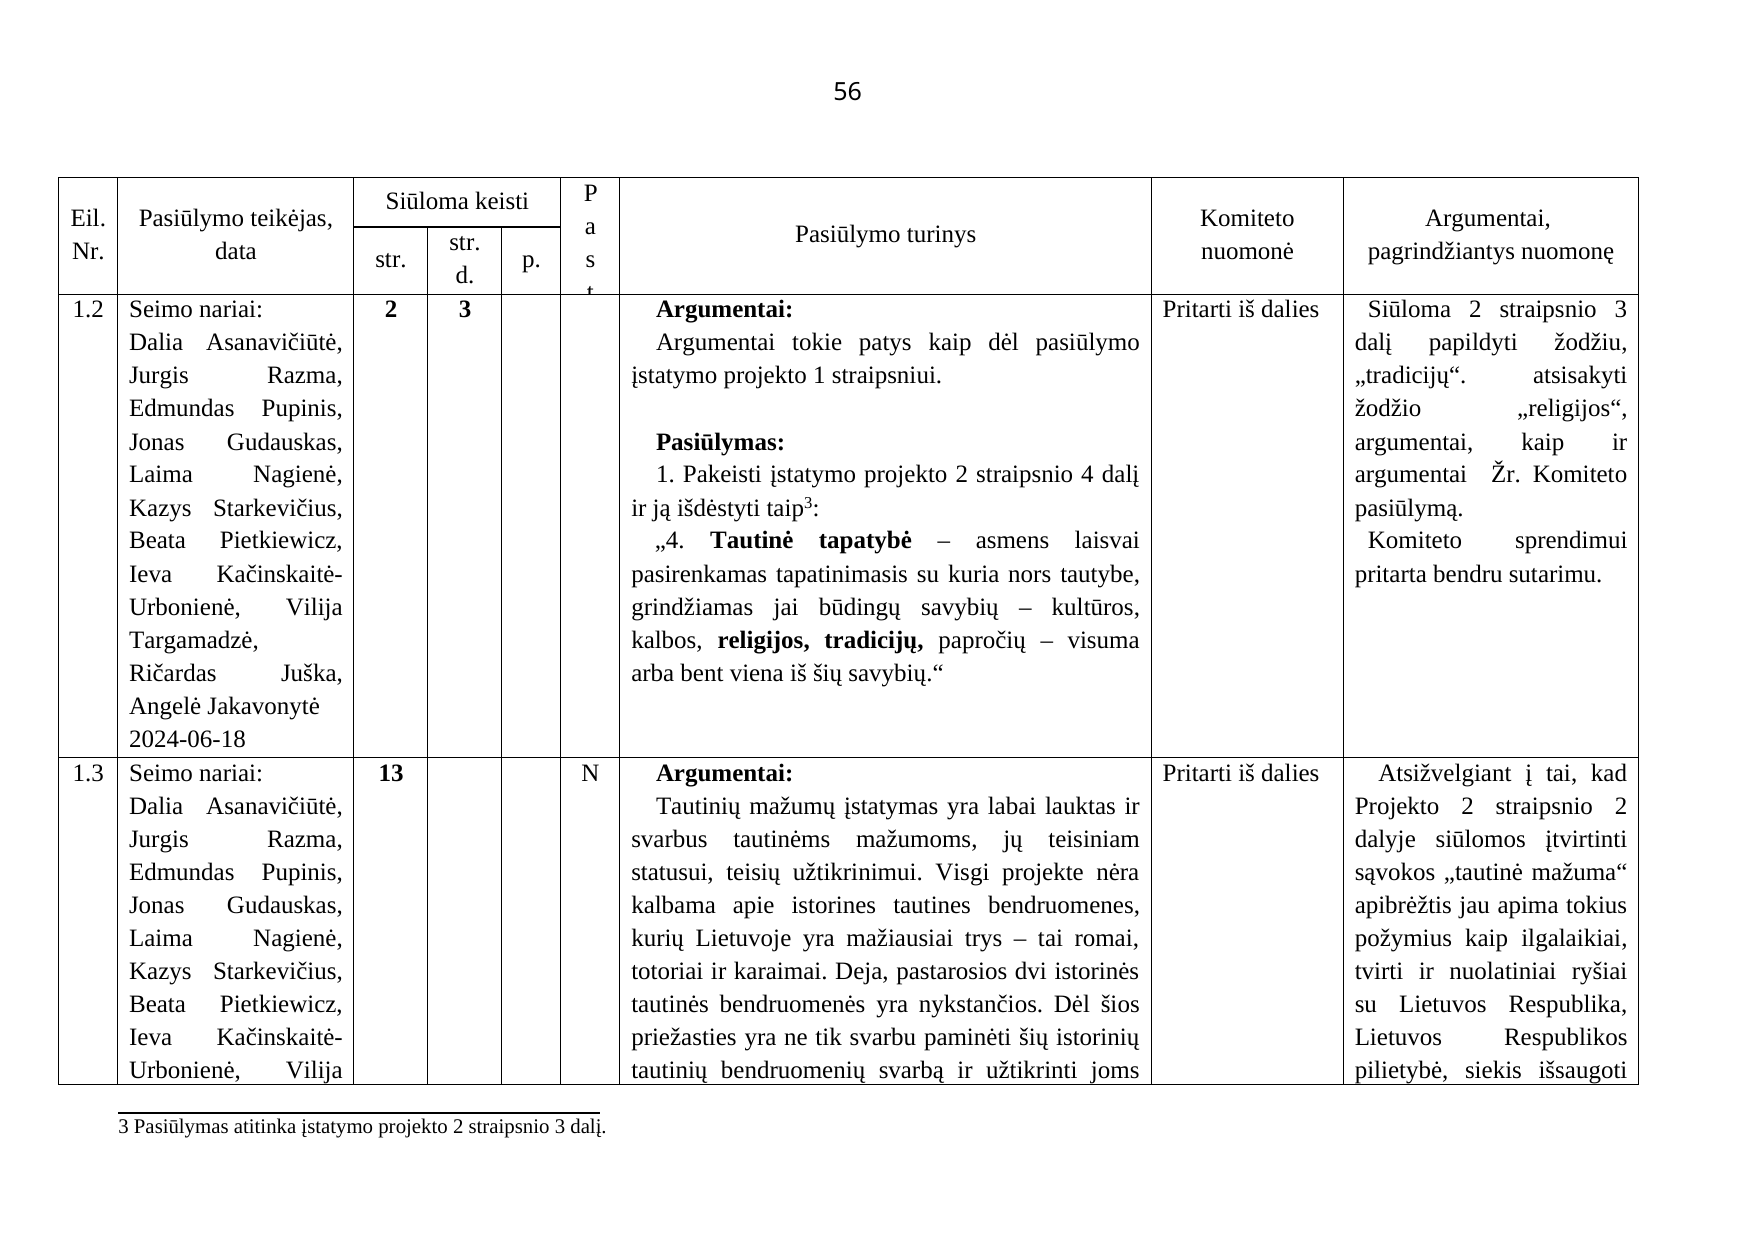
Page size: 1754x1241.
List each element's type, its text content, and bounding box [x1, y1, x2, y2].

table_cell 1.2 [59, 295, 117, 757]
table_cell [428, 758, 501, 1084]
table_cell Seimo nariai: Dalia Asanavičiūtė, Jurgis Razma, Edmundas Pupinis, Jonas Gudauskas, Laima Nagienė, Kazys Starkevičius, Beata Pietkiewicz, Ieva Kačinskaitė-Urbonienė, Vilija [118, 758, 353, 1084]
table_cell Atsižvelgiant į tai, kad Projekto 2 straipsnio 2 dalyje siūlomos įtvirtinti sąvokos „tautinė mažuma“ apibrėžtis jau apima tokius požymius kaip ilgalaikiai, tvirti ir nuolatiniai ryšiai su Lietuvos Respublika, Lietuvos Respublikos pilietybė, siekis išsaugoti [1344, 758, 1638, 1084]
table_header Siūloma keisti [354, 178, 560, 226]
table_cell Siūloma 2 straipsnio 3 dalį papildyti žodžiu, „tradicijų“. atsisakyti žodžio „religijos“, argumentai, kaip ir argumentai Žr. Komiteto pasiūlymą. Komiteto sprendimui pritarta bendru sutarimu. [1344, 295, 1638, 757]
table_header Pasiūlymo turinys [620, 178, 1151, 293]
table_cell str. d. [428, 228, 501, 293]
table_cell Argumentai: Argumentai tokie patys kaip dėl pasiūlymo įstatymo projekto 1 straipsniui. Pasiūlymas: 1. Pakeisti įstatymo projekto 2 straipsnio 4 dalį ir ją išdėstyti taip: „4. Tautinė tapatybė – asmens laisvai pasirenkamas tapatinimasis su kuria nors tautybe, grindžiamas jai būdingų savybių – kultūros, kalbos, religijos, tradicijų, papročių – visuma arba bent viena iš šių savybių.“ [620, 295, 1151, 757]
table_cell 13 [354, 758, 427, 1084]
table_header Pasiūlymo teikėjas, data [118, 178, 353, 293]
table_cell [502, 295, 560, 757]
table_cell Seimo nariai: Dalia Asanavičiūtė, Jurgis Razma, Edmundas Pupinis, Jonas Gudauskas, Laima Nagienė, Kazys Starkevičius, Beata Pietkiewicz, Ieva Kačinskaitė-Urbonienė, Vilija Targamadzė, Ričardas Juška, Angelė Jakavonytė 2024-06-18 [118, 295, 353, 757]
table_cell p. [502, 228, 560, 293]
table_header Argumentai, pagrindžiantys nuomonę [1344, 178, 1638, 293]
table_cell str. [354, 228, 427, 293]
table_cell Pritarti iš dalies [1152, 758, 1343, 1084]
table_cell [561, 295, 619, 757]
table_header Pastabos [561, 178, 619, 293]
table_cell 3 [428, 295, 501, 757]
table_cell 1.3 [59, 758, 117, 1084]
table_cell [502, 758, 560, 1084]
table_header Komiteto nuomonė [1152, 178, 1343, 293]
table_cell Pritarti iš dalies [1152, 295, 1343, 757]
table_header Eil. Nr. [59, 178, 117, 293]
table_cell N [561, 758, 619, 1084]
table_cell 2 [354, 295, 427, 757]
